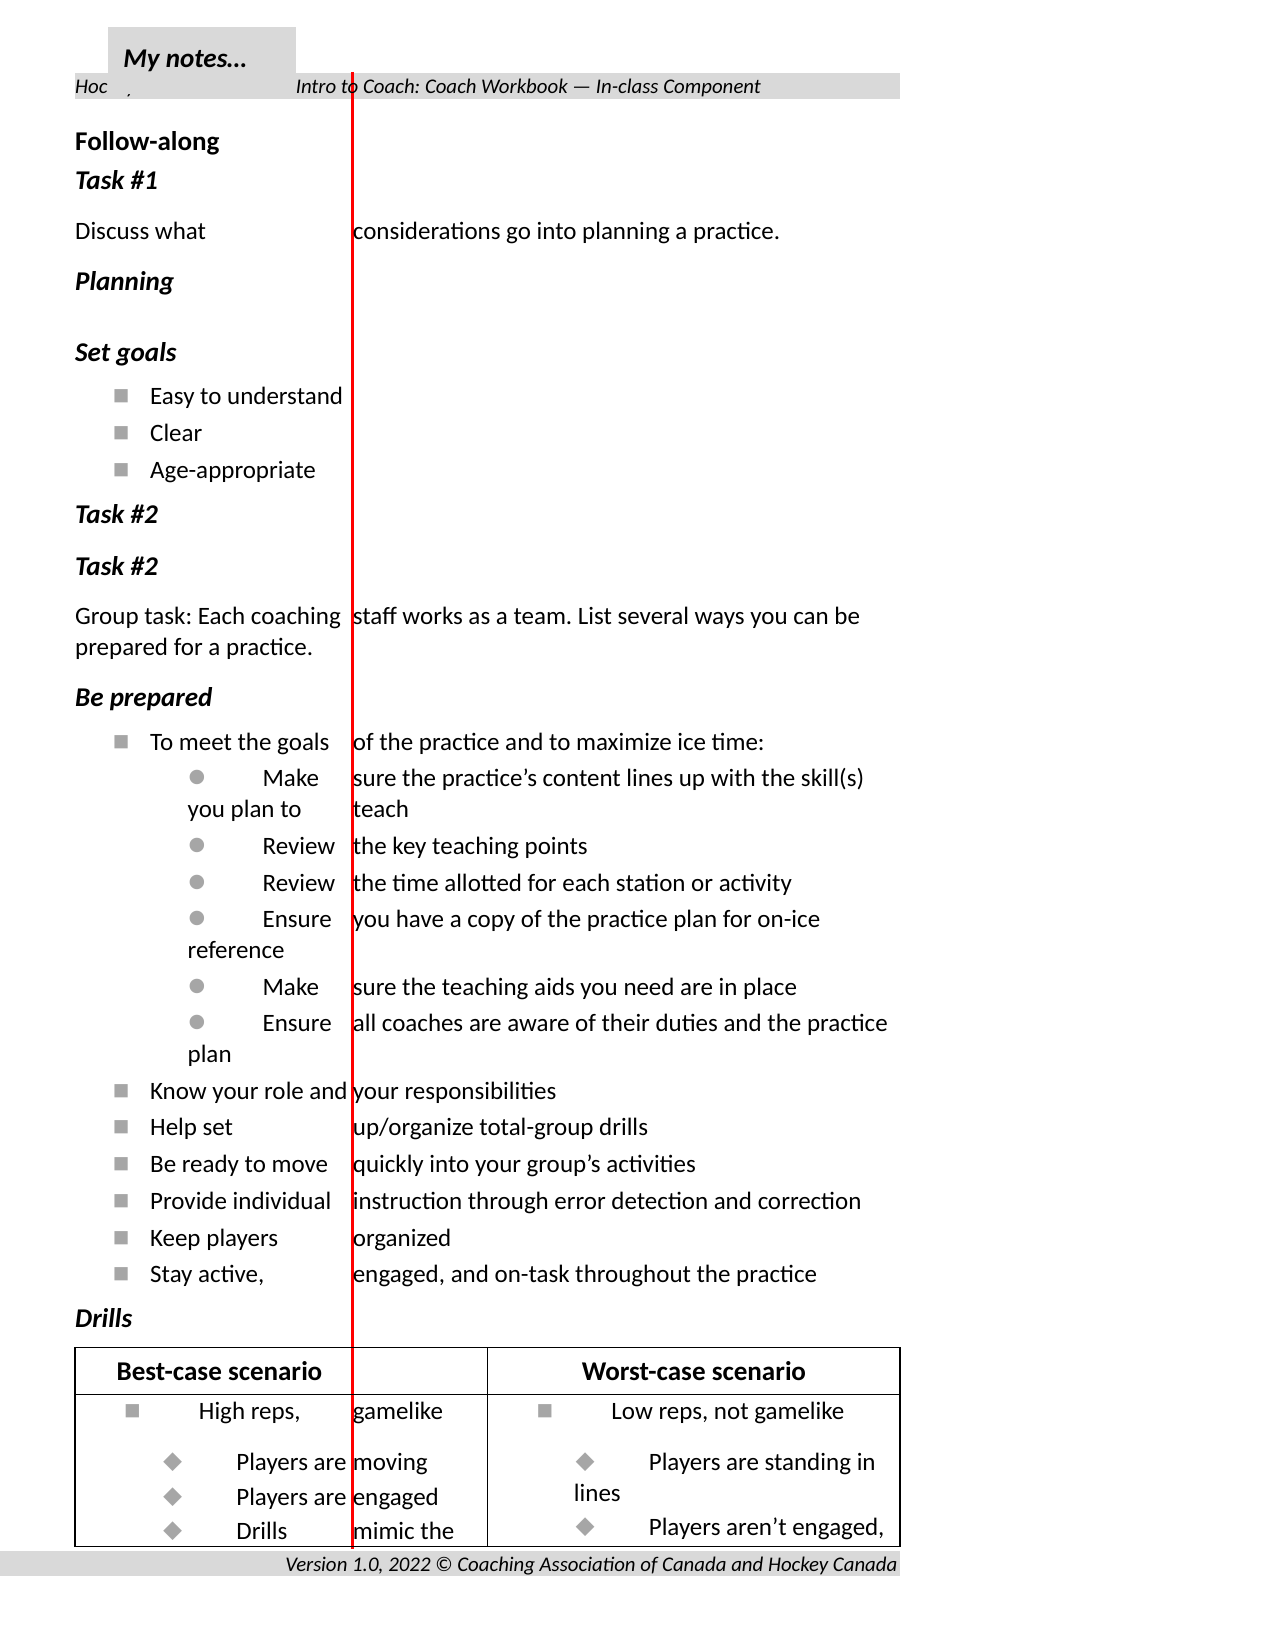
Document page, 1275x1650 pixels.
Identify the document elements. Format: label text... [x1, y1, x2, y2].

list Help set up/organize total-group drills [112, 1112, 351, 1142]
subtitle Follow-along [75, 124, 351, 157]
subtitle [354, 680, 900, 713]
subtitle Planning [75, 264, 351, 297]
list Ensure all coaches are aware of their duties and the practice plan [354, 1007, 900, 1068]
list To meet the goals [112, 726, 351, 756]
list Age-appropriate [112, 454, 351, 484]
list your responsibilities [354, 1075, 900, 1105]
text Group task: Each coaching staff works as a team. List several ways you can be prepared for a practice. [354, 601, 900, 662]
list [354, 417, 900, 448]
subtitle Be prepared [75, 680, 351, 713]
list instruction through error detection and correction [354, 1185, 900, 1216]
list Help set up/organize total-group drills [354, 1112, 900, 1142]
table_cell High reps, gamelike Players are moving Players are engaged Drills mimic the game Small-area games are used [76, 1395, 351, 1546]
list Review the key teaching points [354, 830, 900, 860]
list Ensure you have a copy of the practice plan for on-ice reference [354, 903, 900, 964]
subtitle [354, 549, 900, 582]
list of the practice and to maximize ice time: [354, 726, 900, 756]
list Stay active, engaged, and on-task throughout the practice [112, 1259, 351, 1289]
subtitle [354, 163, 900, 196]
list Clear [112, 417, 351, 448]
subtitle Task #1 [75, 163, 351, 196]
table_header [354, 1348, 487, 1394]
list Make sure the practice’s content lines up with the skill(s) you plan to teach [187, 763, 351, 824]
list Be ready to move [112, 1148, 351, 1179]
list Ensure all coaches are aware of their duties and the practice plan [187, 1007, 351, 1068]
subtitle Task #2 [75, 497, 351, 530]
list Know your role and [112, 1075, 351, 1105]
list [354, 380, 900, 411]
list Review the time allotted for each station or activity [354, 867, 900, 897]
table_header Worst-case scenario [488, 1348, 899, 1394]
list Review the time allotted for each station or activity [187, 867, 351, 897]
list organized [354, 1222, 900, 1252]
subtitle Drills [75, 1302, 351, 1335]
subtitle [354, 264, 900, 297]
subtitle [354, 335, 900, 368]
list Review the key teaching points [187, 830, 351, 860]
table_header Best-case scenario [76, 1348, 351, 1394]
table_cell High reps, gamelike Players are moving Players are engaged Drills mimic the game Small-area games are used [354, 1395, 487, 1546]
text considerations go into planning a practice. [354, 215, 900, 246]
list [354, 454, 900, 484]
text Discuss what [75, 215, 351, 246]
list Stay active, engaged, and on-task throughout the practice [354, 1259, 900, 1289]
subtitle Set goals [75, 335, 351, 368]
list Make sure the practice’s content lines up with the skill(s) you plan to teach [354, 763, 900, 824]
subtitle [354, 124, 900, 157]
table_cell Low reps, not gamelike Players are standing in lines Players aren’t engaged, [488, 1395, 899, 1546]
list Make sure the teaching aids you need are in place [354, 971, 900, 1001]
list Keep players [112, 1222, 351, 1252]
list Ensure you have a copy of the practice plan for on-ice reference [187, 903, 351, 964]
list Provide individual [112, 1185, 351, 1216]
subtitle [354, 1302, 900, 1335]
list Make sure the teaching aids you need are in place [187, 971, 351, 1001]
subtitle Task #2 [75, 549, 351, 582]
subtitle [354, 497, 900, 530]
list quickly into your group’s activities [354, 1148, 900, 1179]
list Easy to understand [112, 380, 351, 411]
text Group task: Each coaching staff works as a team. List several ways you can be prepared for a practice. [75, 601, 351, 662]
